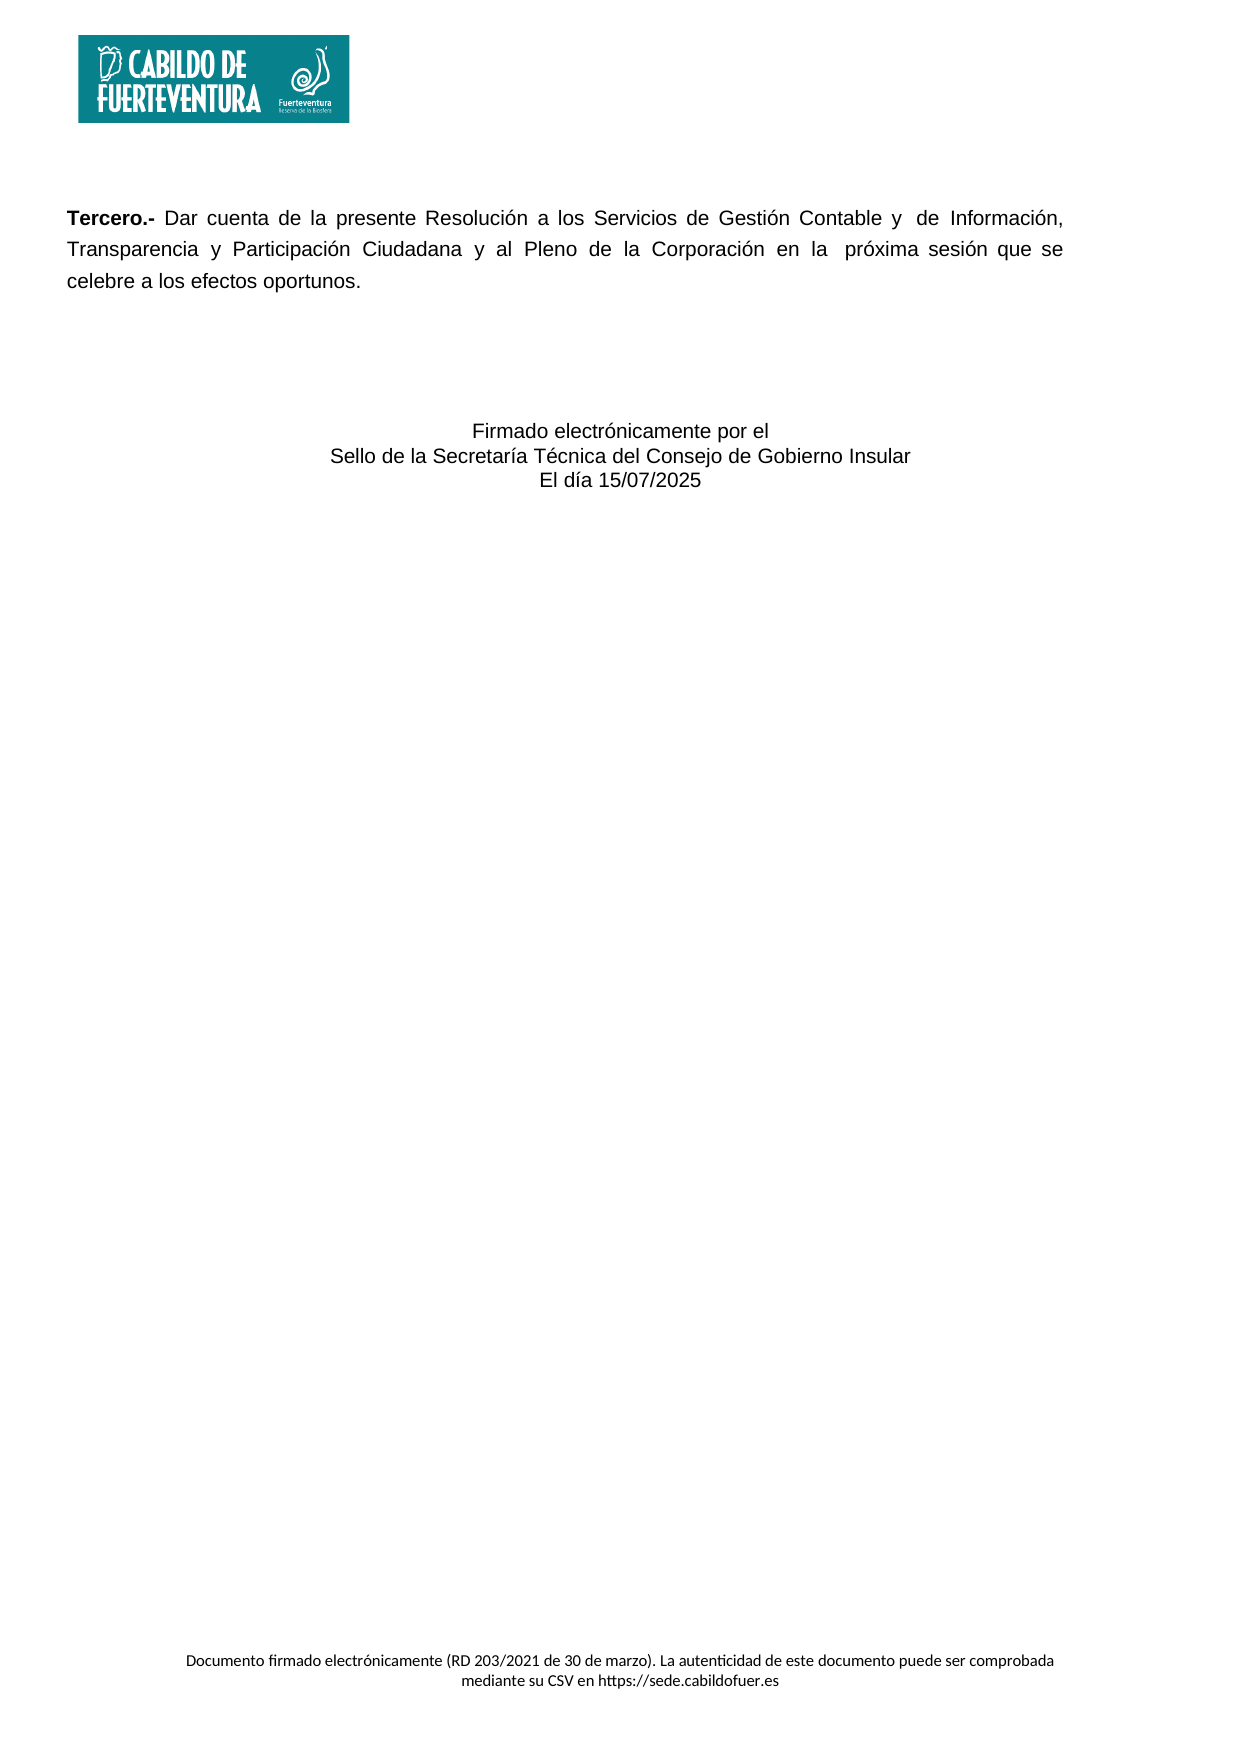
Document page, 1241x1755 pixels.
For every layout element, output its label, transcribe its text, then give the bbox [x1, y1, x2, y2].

text Sello de la Secretaría Técnica del Consejo de Gobierno Insular El día 15/07/2025 [329, 443, 912, 492]
text Tercero.- Dar cuenta de la presente Resolución a los Servicios de Gestión Contable y de Información, Transparencia y Participación Ciudadana y al Pleno de la Corporación en la próxima sesión que se celebre a los efectos oportunos. [67, 206, 1064, 292]
text Firmado electrónicamente por el [471, 419, 769, 443]
